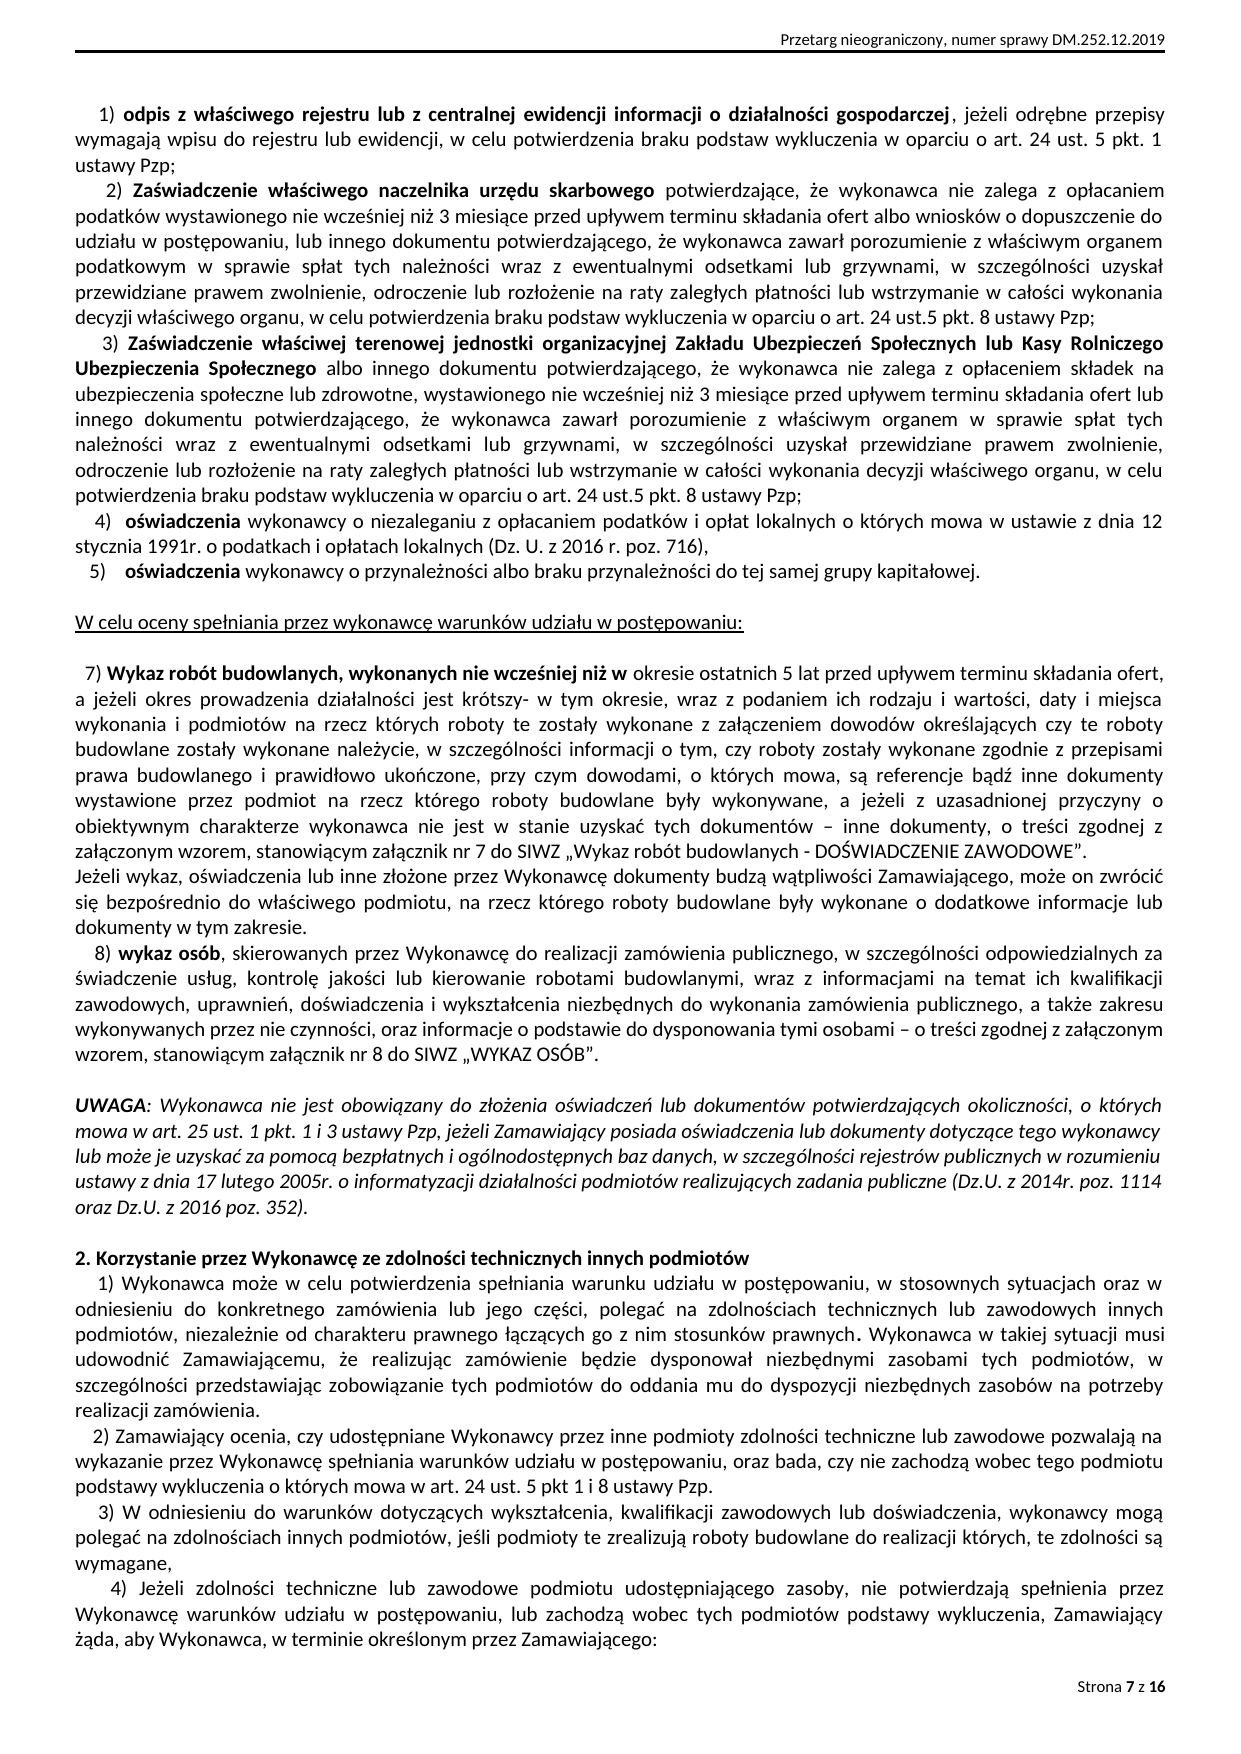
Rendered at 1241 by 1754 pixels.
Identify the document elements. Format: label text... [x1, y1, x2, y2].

text UWAGA: Wykonawca nie jest obowiązany do złożenia oświadczeń lub dokumentów potwierdzających okoliczności, o których mowa w art. 25 ust. 1 pkt. 1 i 3 ustawy Pzp, jeżeli Zamawiający posiada oświadczenia lub dokumenty dotyczące tego wykonawcy lub może je uzyskać za pomocą bezpłatnych i ogólnodostępnych baz danych, w szczególności rejestrów publicznych w rozumieniu ustawy z dnia 17 lutego 2005r. o informatyzacji działalności podmiotów realizujących zadania publiczne (Dz.U. z 2014r. poz. 1114 oraz Dz.U. z 2016 poz. 352). [75, 1092, 1165, 1219]
text 5) oświadczenia wykonawcy o przynależności albo braku przynależności do tej samej grupy kapitałowej. [75, 559, 1165, 584]
text W celu oceny spełniania przez wykonawcę warunków udziału w postępowaniu: [75, 609, 1165, 635]
text 2) Zaświadczenie właściwego naczelnika urzędu skarbowego potwierdzające, że wykonawca nie zalega z opłacaniem podatków wystawionego nie wcześniej niż 3 miesiące przed upływem terminu składania ofert albo wniosków o dopuszczenie do udziału w postępowaniu, lub innego dokumentu potwierdzającego, że wykonawca zawarł porozumienie z właściwym organem podatkowym w sprawie spłat tych należności wraz z ewentualnymi odsetkami lub grzywnami, w szczególności uzyskał przewidziane prawem zwolnienie, odroczenie lub rozłożenie na raty zaległych płatności lub wstrzymanie w całości wykonania decyzji właściwego organu, w celu potwierdzenia braku podstaw wykluczenia w oparciu o art. 24 ust.5 pkt. 8 ustawy Pzp; [75, 177, 1165, 330]
text 7) Wykaz robót budowlanych, wykonanych nie wcześniej niż w okresie ostatnich 5 lat przed upływem terminu składania ofert, a jeżeli okres prowadzenia działalności jest krótszy- w tym okresie, wraz z podaniem ich rodzaju i wartości, daty i miejsca wykonania i podmiotów na rzecz których roboty te zostały wykonane z załączeniem dowodów określających czy te roboty budowlane zostały wykonane należycie, w szczególności informacji o tym, czy roboty zostały wykonane zgodnie z przepisami prawa budowlanego i prawidłowo ukończone, przy czym dowodami, o których mowa, są referencje bądź inne dokumenty wystawione przez podmiot na rzecz którego roboty budowlane były wykonywane, a jeżeli z uzasadnionej przyczyny o obiektywnym charakterze wykonawca nie jest w stanie uzyskać tych dokumentów – inne dokumenty, o treści zgodnej z załączonym wzorem, stanowiącym załącznik nr 7 do SIWZ „Wykaz robót budowlanych - DOŚWIADCZENIE ZAWODOWE”. [75, 660, 1165, 864]
text 8) wykaz osób, skierowanych przez Wykonawcę do realizacji zamówienia publicznego, w szczególności odpowiedzialnych za świadczenie usług, kontrolę jakości lub kierowanie robotami budowlanymi, wraz z informacjami na temat ich kwalifikacji zawodowych, uprawnień, doświadczenia i wykształcenia niezbędnych do wykonania zamówienia publicznego, a także zakresu wykonywanych przez nie czynności, oraz informacje o podstawie do dysponowania tymi osobami – o treści zgodnej z załączonym wzorem, stanowiącym załącznik nr 8 do SIWZ „WYKAZ OSÓB”. [75, 940, 1165, 1067]
text 2. Korzystanie przez Wykonawcę ze zdolności technicznych innych podmiotów [75, 1245, 1165, 1270]
text 4) Jeżeli zdolności techniczne lub zawodowe podmiotu udostępniającego zasoby, nie potwierdzają spełnienia przez Wykonawcę warunków udziału w postępowaniu, lub zachodzą wobec tych podmiotów podstawy wykluczenia, Zamawiający żąda, aby Wykonawca, w terminie określonym przez Zamawiającego: [75, 1575, 1165, 1652]
text 1) odpis z właściwego rejestru lub z centralnej ewidencji informacji o działalności gospodarczej, jeżeli odrębne przepisy wymagają wpisu do rejestru lub ewidencji, w celu potwierdzenia braku podstaw wykluczenia w oparciu o art. 24 ust. 5 pkt. 1 ustawy Pzp; [75, 101, 1165, 177]
text 3) W odniesieniu do warunków dotyczących wykształcenia, kwalifikacji zawodowych lub doświadczenia, wykonawcy mogą polegać na zdolnościach innych podmiotów, jeśli podmioty te zrealizują roboty budowlane do realizacji których, te zdolności są wymagane, [75, 1499, 1165, 1575]
text Jeżeli wykaz, oświadczenia lub inne złożone przez Wykonawcę dokumenty budzą wątpliwości Zamawiającego, może on zwrócić się bezpośrednio do właściwego podmiotu, na rzecz którego roboty budowlane były wykonane o dodatkowe informacje lub dokumenty w tym zakresie. [75, 864, 1165, 940]
text 1) Wykonawca może w celu potwierdzenia spełniania warunku udziału w postępowaniu, w stosownych sytuacjach oraz w odniesieniu do konkretnego zamówienia lub jego części, polegać na zdolnościach technicznych lub zawodowych innych podmiotów, niezależnie od charakteru prawnego łączących go z nim stosunków prawnych. Wykonawca w takiej sytuacji musi udowodnić Zamawiającemu, że realizując zamówienie będzie dysponował niezbędnymi zasobami tych podmiotów, w szczególności przedstawiając zobowiązanie tych podmiotów do oddania mu do dyspozycji niezbędnych zasobów na potrzeby realizacji zamówienia. [75, 1270, 1165, 1423]
text 2) Zamawiający ocenia, czy udostępniane Wykonawcy przez inne podmioty zdolności techniczne lub zawodowe pozwalają na wykazanie przez Wykonawcę spełniania warunków udziału w postępowaniu, oraz bada, czy nie zachodzą wobec tego podmiotu podstawy wykluczenia o których mowa w art. 24 ust. 5 pkt 1 i 8 ustawy Pzp. [75, 1423, 1165, 1499]
text 4) oświadczenia wykonawcy o niezaleganiu z opłacaniem podatków i opłat lokalnych o których mowa w ustawie z dnia 12 stycznia 1991r. o podatkach i opłatach lokalnych (Dz. U. z 2016 r. poz. 716), [75, 508, 1165, 559]
text 3) Zaświadczenie właściwej terenowej jednostki organizacyjnej Zakładu Ubezpieczeń Społecznych lub Kasy Rolniczego Ubezpieczenia Społecznego albo innego dokumentu potwierdzającego, że wykonawca nie zalega z opłaceniem składek na ubezpieczenia społeczne lub zdrowotne, wystawionego nie wcześniej niż 3 miesiące przed upływem terminu składania ofert lub innego dokumentu potwierdzającego, że wykonawca zawarł porozumienie z właściwym organem w sprawie spłat tych należności wraz z ewentualnymi odsetkami lub grzywnami, w szczególności uzyskał przewidziane prawem zwolnienie, odroczenie lub rozłożenie na raty zaległych płatności lub wstrzymanie w całości wykonania decyzji właściwego organu, w celu potwierdzenia braku podstaw wykluczenia w oparciu o art. 24 ust.5 pkt. 8 ustawy Pzp; [75, 330, 1165, 508]
